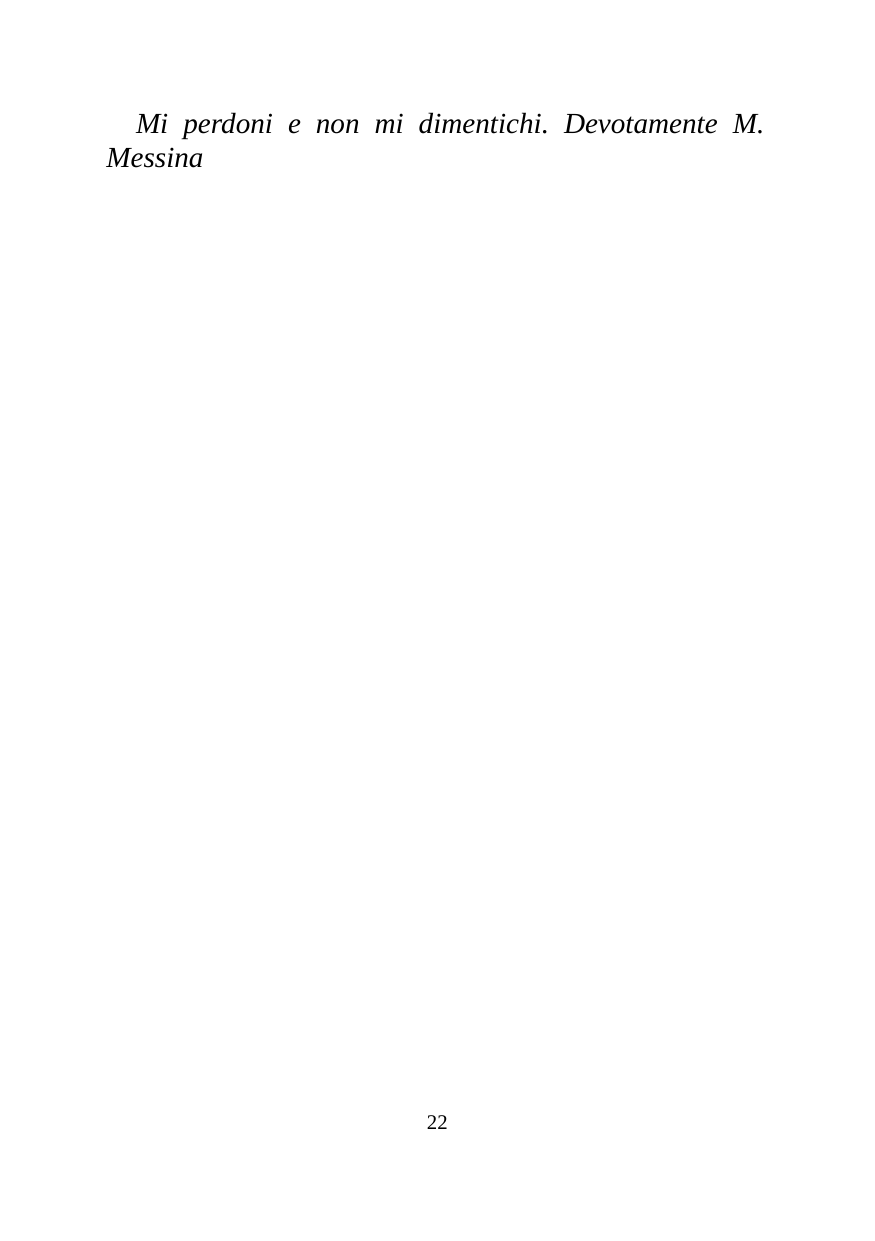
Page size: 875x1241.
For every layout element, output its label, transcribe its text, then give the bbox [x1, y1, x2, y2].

text Mi perdoni e non mi dimentichi. Devotamente M. Messina [106, 106, 768, 173]
